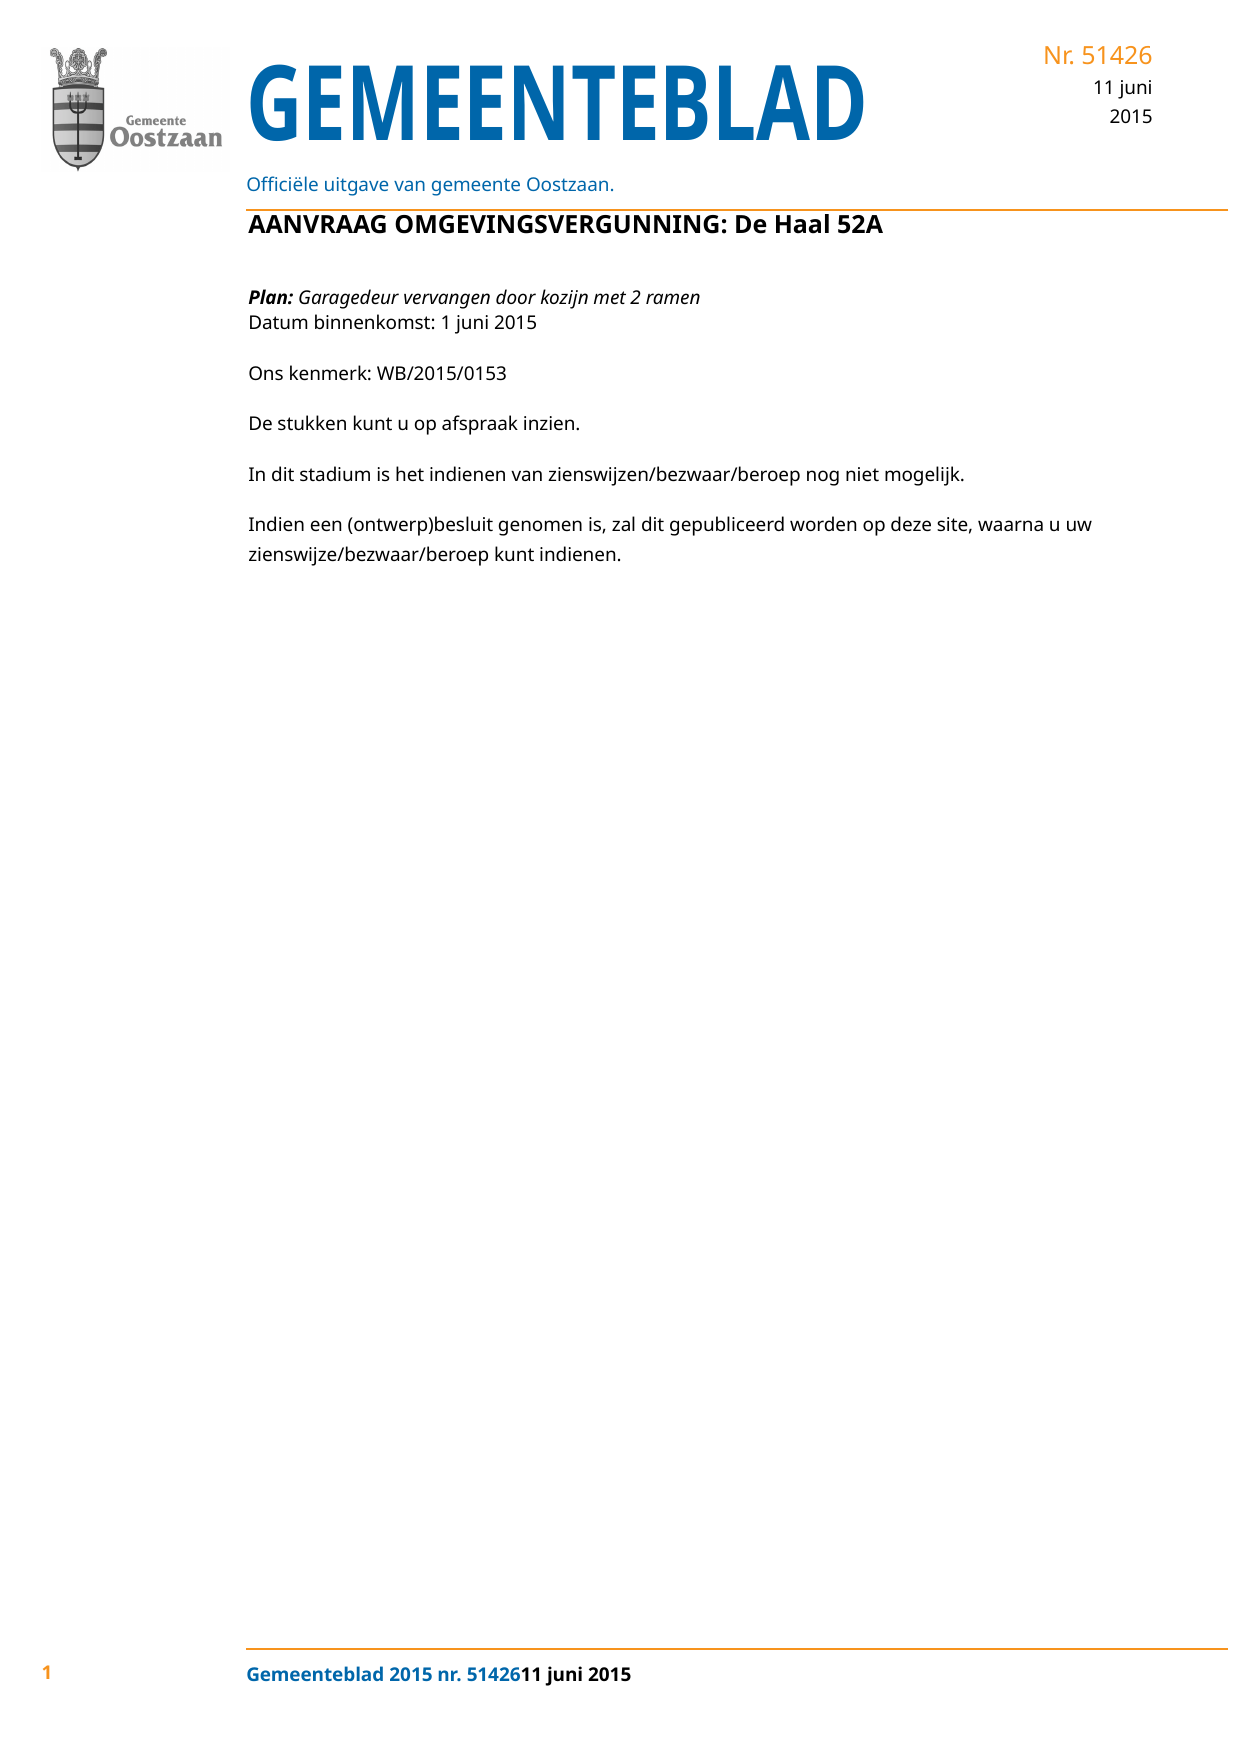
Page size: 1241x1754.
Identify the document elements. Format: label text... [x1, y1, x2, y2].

picture [41, 47, 231, 172]
text De stukken kunt u op afspraak inzien. [248, 410, 1152, 436]
text AANVRAAG OMGEVINGSVERGUNNING: De Haal 52A [248, 211, 1152, 241]
text In dit stadium is het indienen van zienswijzen/bezwaar/beroep nog niet mogelijk. [248, 461, 1152, 487]
text Indien een (ontwerp)besluit genomen is, zal dit gepubliceerd worden op deze site, waarna u uw zienswijze/bezwaar/beroep kunt indienen. [248, 511, 1152, 567]
text Datum binnenkomst: 1 juni 2015 [248, 309, 1152, 335]
text Ons kenmerk: WB/2015/0153 [248, 360, 1152, 386]
text Plan: Garagedeur vervangen door kozijn met 2 ramen [248, 284, 1152, 309]
